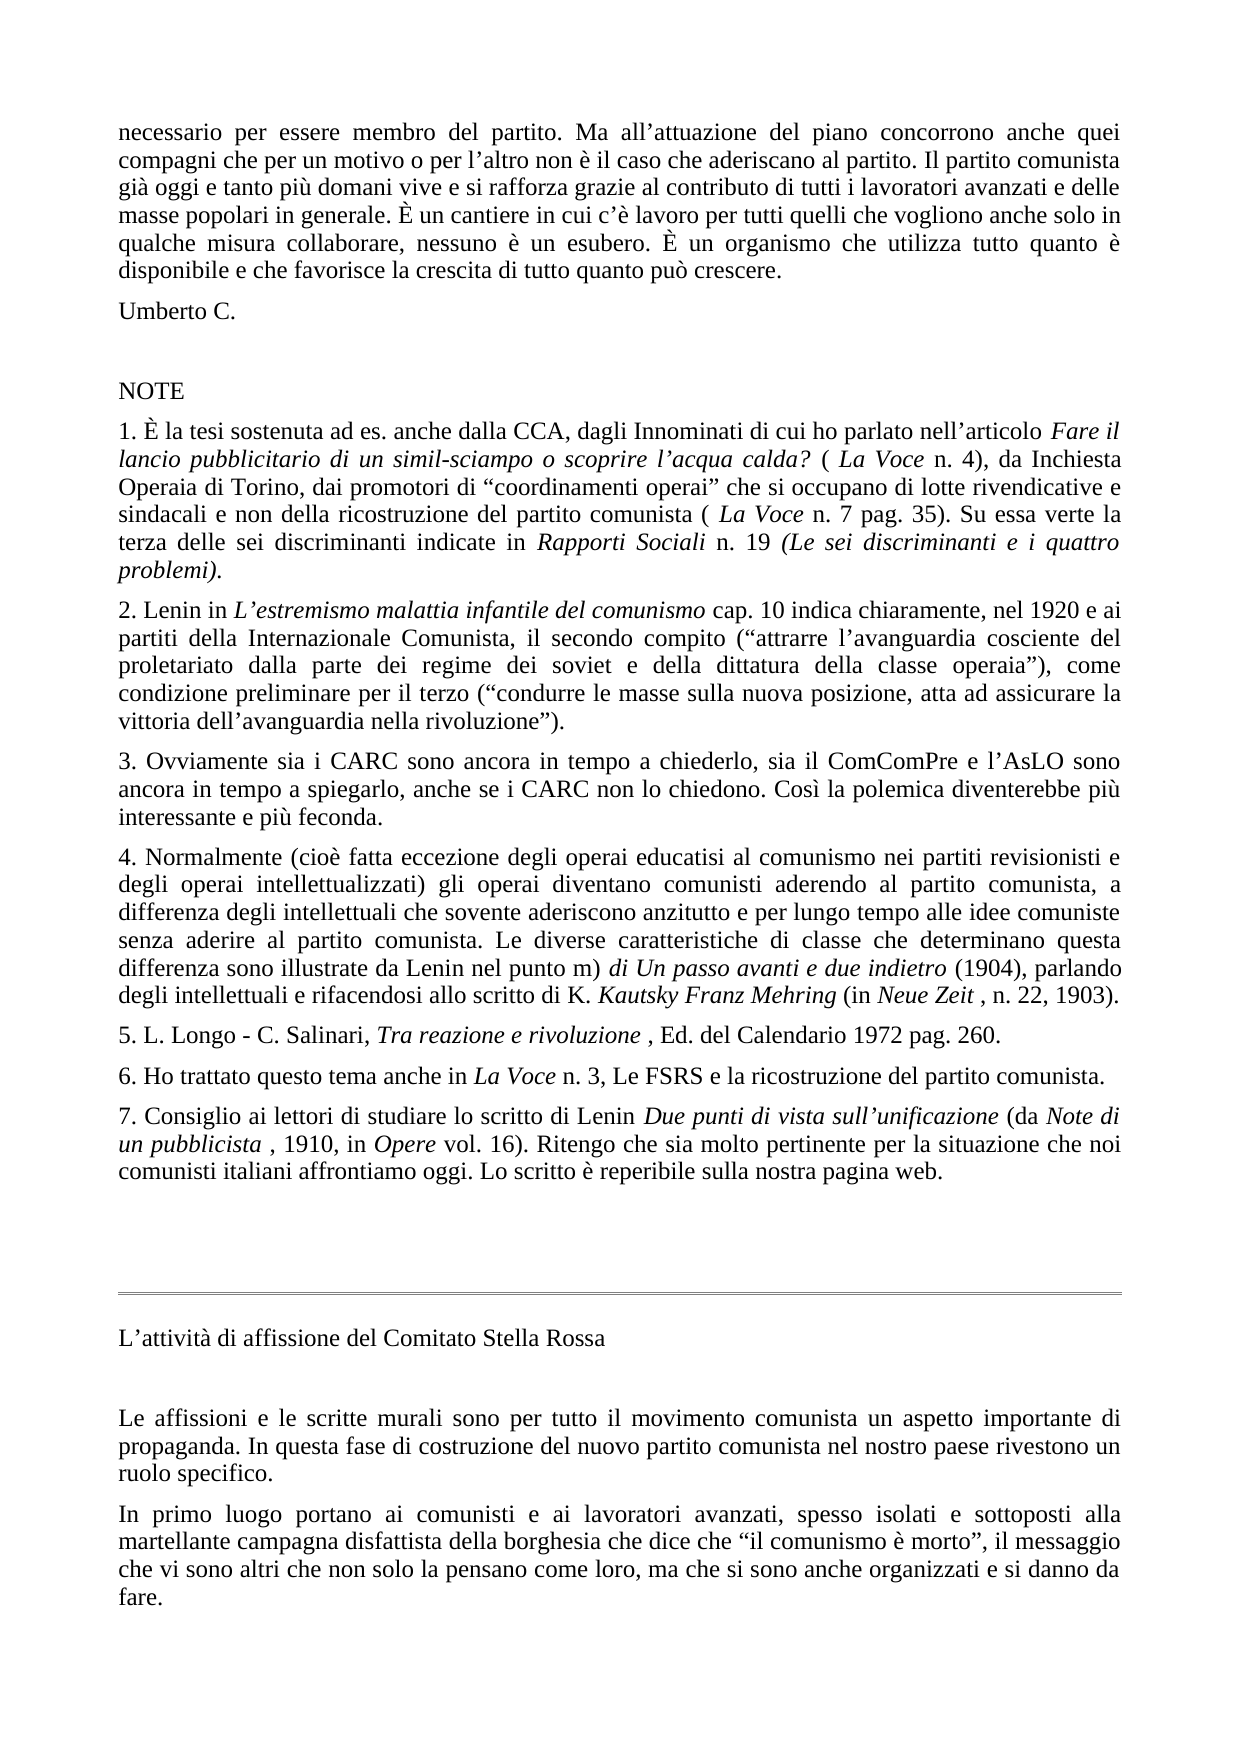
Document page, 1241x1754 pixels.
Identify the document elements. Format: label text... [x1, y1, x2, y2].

text L’attività di affissione del Comitato Stella Rossa [118, 1324, 1122, 1351]
text 3. Ovviamente sia i CARC sono ancora in tempo a chiederlo, sia il ComComPre e l’AsLO sono ancora in tempo a spiegarlo, anche se i CARC non lo chiedono. Così la polemica diventerebbe più interessante e più feconda. [118, 747, 1122, 830]
text 6. Ho trattato questo tema anche in La Voce n. 3, Le FSRS e la ricostruzione del partito comunista. [118, 1062, 1122, 1089]
text Umberto C. [118, 297, 1122, 324]
text 4. Normalmente (cioè fatta eccezione degli operai educatisi al comunismo nei partiti revisionisti e degli operai intellettualizzati) gli operai diventano comunisti aderendo al partito comunista, a differenza degli intellettuali che sovente aderiscono anzitutto e per lungo tempo alle idee comuniste senza aderire al partito comunista. Le diverse caratteristiche di classe che determinano questa differenza sono illustrate da Lenin nel punto m) di Un passo avanti e due indietro (1904), parlando degli intellettuali e rifacendosi allo scritto di K. Kautsky Franz Mehring (in Neue Zeit , n. 22, 1903). [118, 843, 1122, 1009]
text NOTE [118, 377, 1122, 405]
text 7. Consiglio ai lettori di studiare lo scritto di Lenin Due punti di vista sull’unificazione (da Note di un pubblicista , 1910, in Opere vol. 16). Ritengo che sia molto pertinente per la situazione che noi comunisti italiani affrontiamo oggi. Lo scritto è reperibile sulla nostra pagina web. [118, 1102, 1122, 1185]
text 5. L. Longo - C. Salinari, Tra reazione e rivoluzione , Ed. del Calendario 1972 pag. 260. [118, 1022, 1122, 1049]
text necessario per essere membro del partito. Ma all’attuazione del piano concorrono anche quei compagni che per un motivo o per l’altro non è il caso che aderiscano al partito. Il partito comunista già oggi e tanto più domani vive e si rafforza grazie al contributo di tutti i lavoratori avanzati e delle masse popolari in generale. È un cantiere in cui c’è lavoro per tutti quelli che vogliono anche solo in qualche misura collaborare, nessuno è un esubero. È un organismo che utilizza tutto quanto è disponibile e che favorisce la crescita di tutto quanto può crescere. [118, 118, 1122, 284]
text 1. È la tesi sostenuta ad es. anche dalla CCA, dagli Innominati di cui ho parlato nell’articolo Fare il lancio pubblicitario di un simil-sciampo o scoprire l’acqua calda? ( La Voce n. 4), da Inchiesta Operaia di Torino, dai promotori di “coordinamenti operai” che si occupano di lotte rivendicative e sindacali e non della ricostruzione del partito comunista ( La Voce n. 7 pag. 35). Su essa verte la terza delle sei discriminanti indicate in Rapporti Sociali n. 19 (Le sei discriminanti e i quattro problemi). [118, 417, 1122, 584]
text Le affissioni e le scritte murali sono per tutto il movimento comunista un aspetto importante di propaganda. In questa fase di costruzione del nuovo partito comunista nel nostro paese rivestono un ruolo specifico. [118, 1404, 1122, 1487]
text 2. Lenin in L’estremismo malattia infantile del comunismo cap. 10 indica chiaramente, nel 1920 e ai partiti della Internazionale Comunista, il secondo compito (“attrarre l’avanguardia cosciente del proletariato dalla parte dei regime dei soviet e della dittatura della classe operaia”), come condizione preliminare per il terzo (“condurre le masse sulla nuova posizione, atta ad assicurare la vittoria dell’avanguardia nella rivoluzione”). [118, 596, 1122, 735]
text In primo luogo portano ai comunisti e ai lavoratori avanzati, spesso isolati e sottoposti alla martellante campagna disfattista della borghesia che dice che “il comunismo è morto”, il messaggio che vi sono altri che non solo la pensano come loro, ma che si sono anche organizzati e si danno da fare. [118, 1500, 1122, 1611]
